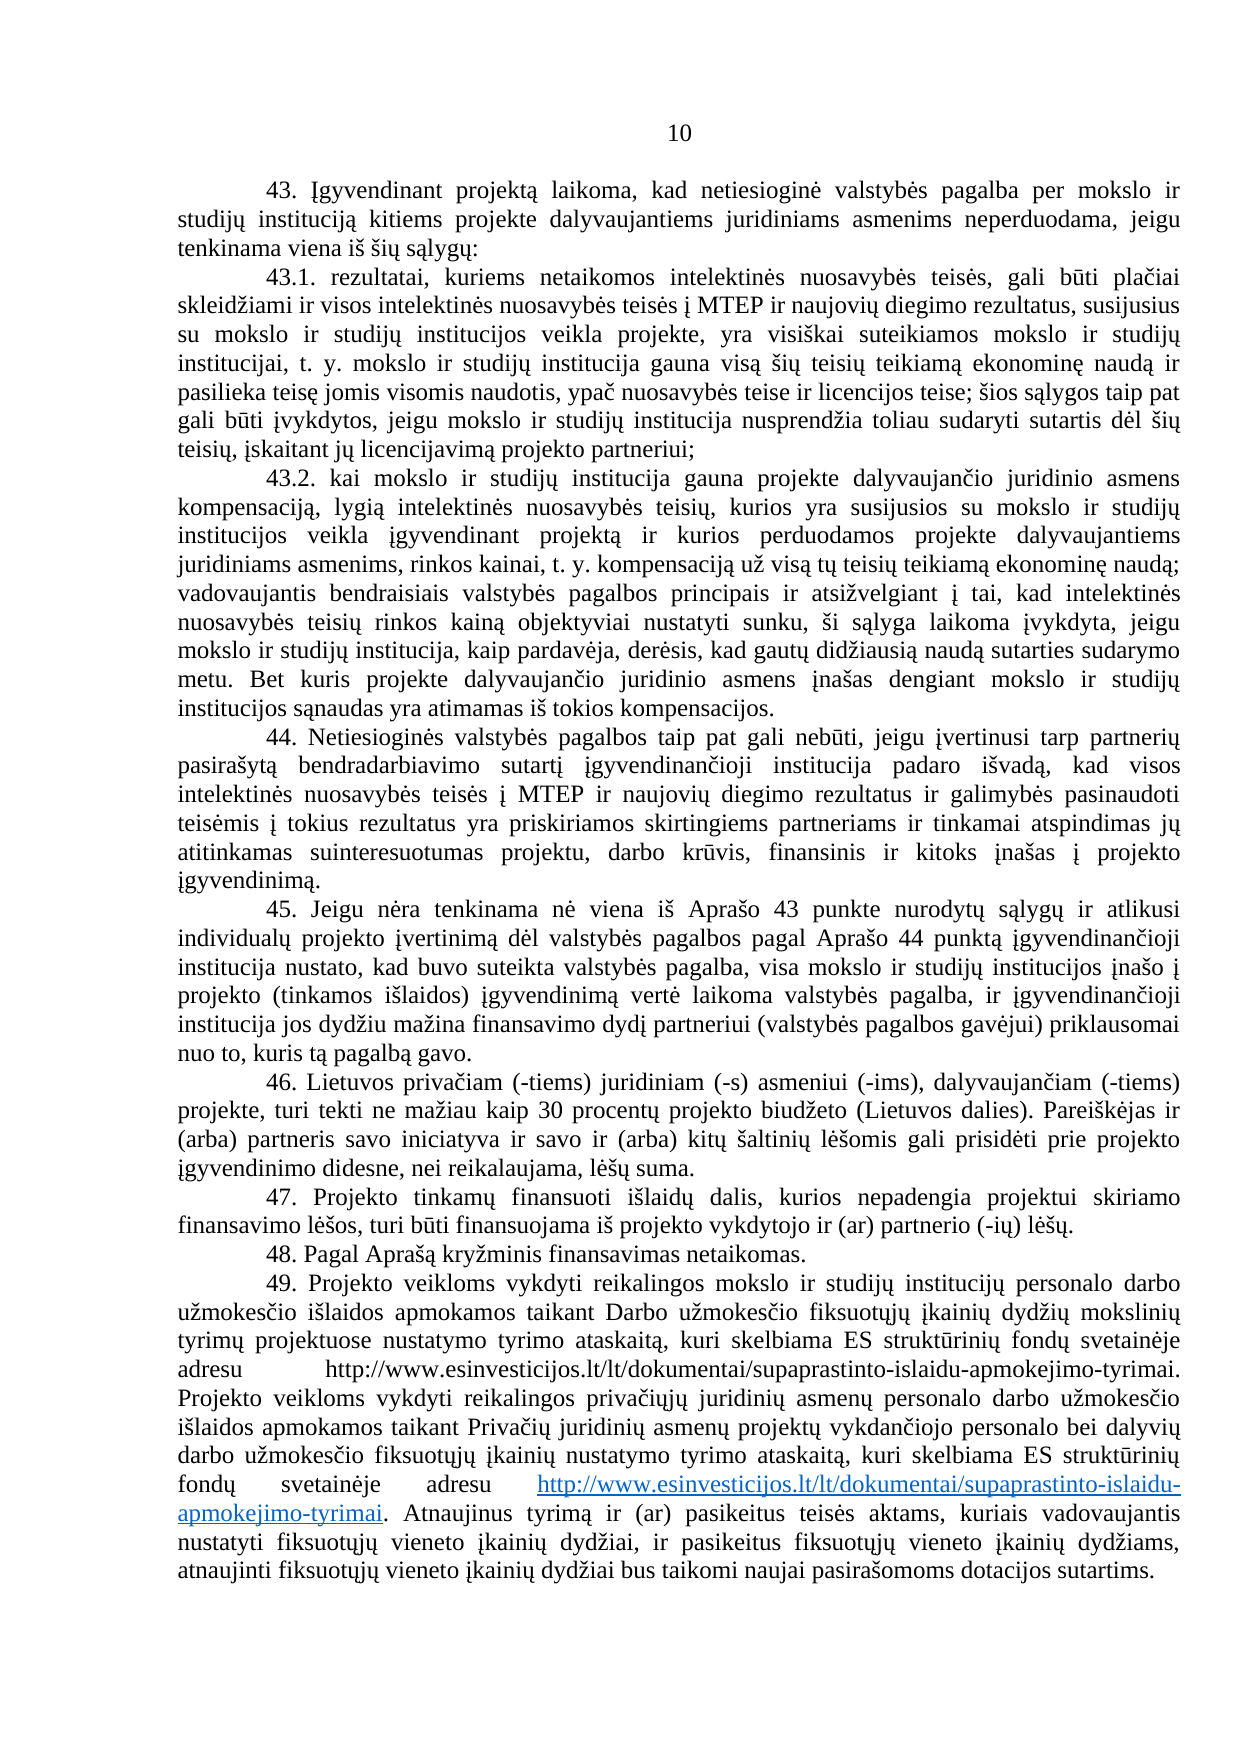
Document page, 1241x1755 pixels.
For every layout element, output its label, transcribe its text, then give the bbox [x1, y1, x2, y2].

text 45. Jeigu nėra tenkinama nė viena iš Aprašo 43 punkte nurodytų sąlygų ir atlikusi individualų projekto įvertinimą dėl valstybės pagalbos pagal Aprašo 44 punktą įgyvendinančioji institucija nustato, kad buvo suteikta valstybės pagalba, visa mokslo ir studijų institucijos įnašo į projekto (tinkamos išlaidos) įgyvendinimą vertė laikoma valstybės pagalba, ir įgyvendinančioji institucija jos dydžiu mažina finansavimo dydį partneriui (valstybės pagalbos gavėjui) priklausomai nuo to, kuris tą pagalbą gavo. [177, 894, 1181, 1067]
text 49. Projekto veikloms vykdyti reikalingos mokslo ir studijų institucijų personalo darbo užmokesčio išlaidos apmokamos taikant Darbo užmokesčio fiksuotųjų įkainių dydžių mokslinių tyrimų projektuose nustatymo tyrimo ataskaitą, kuri skelbiama ES struktūrinių fondų svetainėje adresu http://www.esinvesticijos.lt/lt/dokumentai/supaprastinto-islaidu-apmokejimo-tyrimai. Projekto veikloms vykdyti reikalingos privačiųjų juridinių asmenų personalo darbo užmokesčio išlaidos apmokamos taikant Privačių juridinių asmenų projektų vykdančiojo personalo bei dalyvių darbo užmokesčio fiksuotųjų įkainių nustatymo tyrimo ataskaitą, kuri skelbiama ES struktūrinių fondų svetainėje adresu http://www.esinvesticijos.lt/lt/dokumentai/supaprastinto-islaidu-apmokejimo-tyrimai. Atnaujinus tyrimą ir (ar) pasikeitus teisės aktams, kuriais vadovaujantis nustatyti fiksuotųjų vieneto įkainių dydžiai, ir pasikeitus fiksuotųjų vieneto įkainių dydžiams, atnaujinti fiksuotųjų vieneto įkainių dydžiai bus taikomi naujai pasirašomoms dotacijos sutartims. [177, 1268, 1181, 1584]
text 43.2. kai mokslo ir studijų institucija gauna projekte dalyvaujančio juridinio asmens kompensaciją, lygią intelektinės nuosavybės teisių, kurios yra susijusios su mokslo ir studijų institucijos veikla įgyvendinant projektą ir kurios perduodamos projekte dalyvaujantiems juridiniams asmenims, rinkos kainai, t. y. kompensaciją už visą tų teisių teikiamą ekonominę naudą; vadovaujantis bendraisiais valstybės pagalbos principais ir atsižvelgiant į tai, kad intelektinės nuosavybės teisių rinkos kainą objektyviai nustatyti sunku, ši sąlyga laikoma įvykdyta, jeigu mokslo ir studijų institucija, kaip pardavėja, derėsis, kad gautų didžiausią naudą sutarties sudarymo metu. Bet kuris projekte dalyvaujančio juridinio asmens įnašas dengiant mokslo ir studijų institucijos sąnaudas yra atimamas iš tokios kompensacijos. [177, 463, 1181, 722]
text 43.1. rezultatai, kuriems netaikomos intelektinės nuosavybės teisės, gali būti plačiai skleidžiami ir visos intelektinės nuosavybės teisės į MTEP ir naujovių diegimo rezultatus, susijusius su mokslo ir studijų institucijos veikla projekte, yra visiškai suteikiamos mokslo ir studijų institucijai, t. y. mokslo ir studijų institucija gauna visą šių teisių teikiamą ekonominę naudą ir pasilieka teisę jomis visomis naudotis, ypač nuosavybės teise ir licencijos teise; šios sąlygos taip pat gali būti įvykdytos, jeigu mokslo ir studijų institucija nusprendžia toliau sudaryti sutartis dėl šių teisių, įskaitant jų licencijavimą projekto partneriui; [177, 262, 1181, 463]
text 48. Pagal Aprašą kryžminis finansavimas netaikomas. [177, 1239, 1181, 1268]
text 47. Projekto tinkamų finansuoti išlaidų dalis, kurios nepadengia projektui skiriamo finansavimo lėšos, turi būti finansuojama iš projekto vykdytojo ir (ar) partnerio (-ių) lėšų. [177, 1182, 1181, 1239]
text 46. Lietuvos privačiam (-tiems) juridiniam (-s) asmeniui (-ims), dalyvaujančiam (-tiems) projekte, turi tekti ne mažiau kaip 30 procentų projekto biudžeto (Lietuvos dalies). Pareiškėjas ir (arba) partneris savo iniciatyva ir savo ir (arba) kitų šaltinių lėšomis gali prisidėti prie projekto įgyvendinimo didesne, nei reikalaujama, lėšų suma. [177, 1067, 1181, 1182]
text 44. Netiesioginės valstybės pagalbos taip pat gali nebūti, jeigu įvertinusi tarp partnerių pasirašytą bendradarbiavimo sutartį įgyvendinančioji institucija padaro išvadą, kad visos intelektinės nuosavybės teisės į MTEP ir naujovių diegimo rezultatus ir galimybės pasinaudoti teisėmis į tokius rezultatus yra priskiriamos skirtingiems partneriams ir tinkamai atspindimas jų atitinkamas suinteresuotumas projektu, darbo krūvis, finansinis ir kitoks įnašas į projekto įgyvendinimą. [177, 722, 1181, 894]
text 43. Įgyvendinant projektą laikoma, kad netiesioginė valstybės pagalba per mokslo ir studijų instituciją kitiems projekte dalyvaujantiems juridiniams asmenims neperduodama, jeigu tenkinama viena iš šių sąlygų: [177, 175, 1181, 262]
